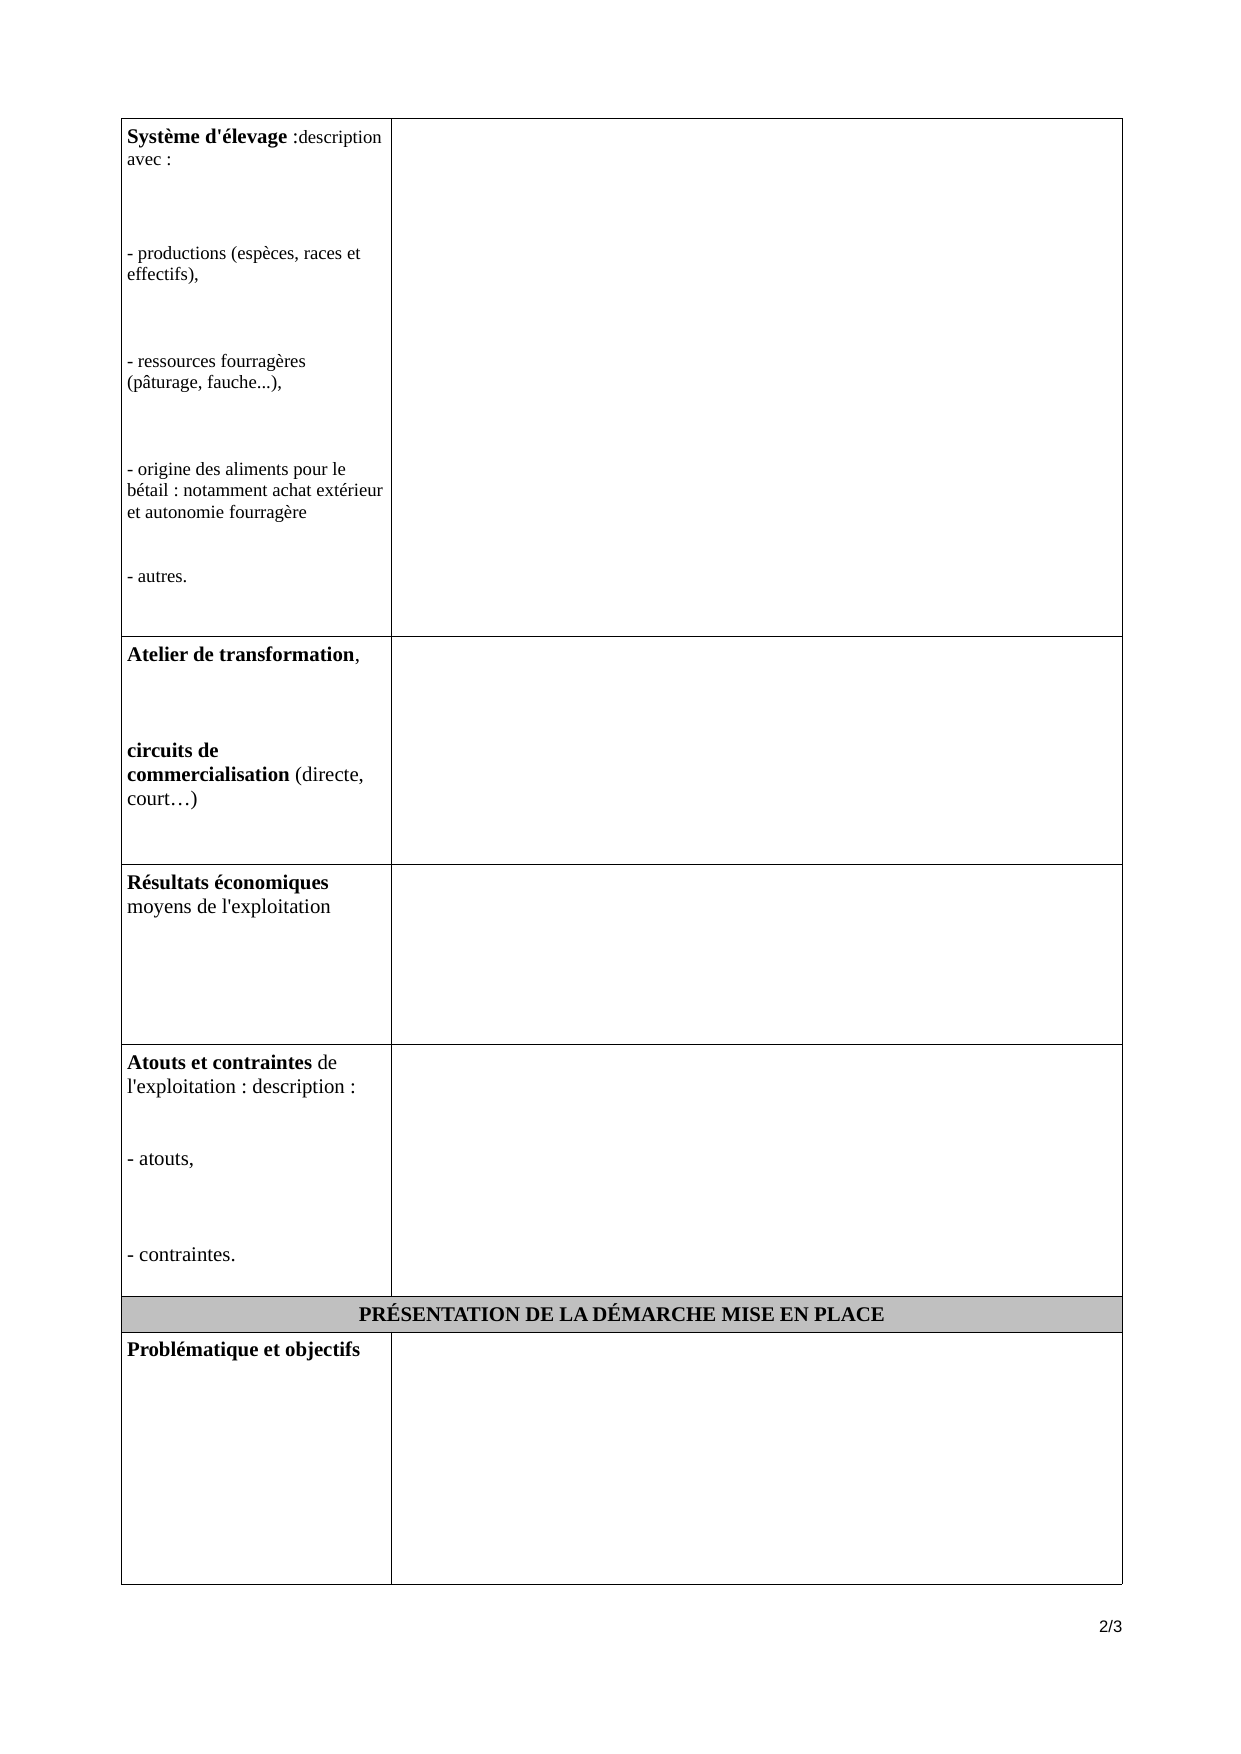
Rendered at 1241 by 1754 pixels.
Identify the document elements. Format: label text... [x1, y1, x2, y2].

table_cell Atelier de transformation, circuits de commercialisation (directe, court…) [122, 637, 391, 864]
table_cell [392, 119, 1122, 636]
table_cell [392, 1333, 1122, 1584]
table_cell Atouts et contraintes de l'exploitation : description : - atouts, - contraintes. [122, 1045, 391, 1296]
table_cell Résultats économiques moyens de l'exploitation [122, 865, 391, 1044]
table_cell [392, 637, 1122, 864]
table_cell PRÉSENTATION DE LA DÉMARCHE MISE EN PLACE [122, 1297, 1122, 1332]
table_cell [392, 865, 1122, 1044]
table_cell [392, 1045, 1122, 1296]
table_cell Système d'élevage :description avec : - productions (espèces, races et effectifs), - ressources fourragères (pâturage, fauche...), - origine des aliments pour le bétail : notamment achat extérieur et autonomie fourragère - autres. [122, 119, 391, 636]
table_cell Problématique et objectifs [122, 1333, 391, 1584]
